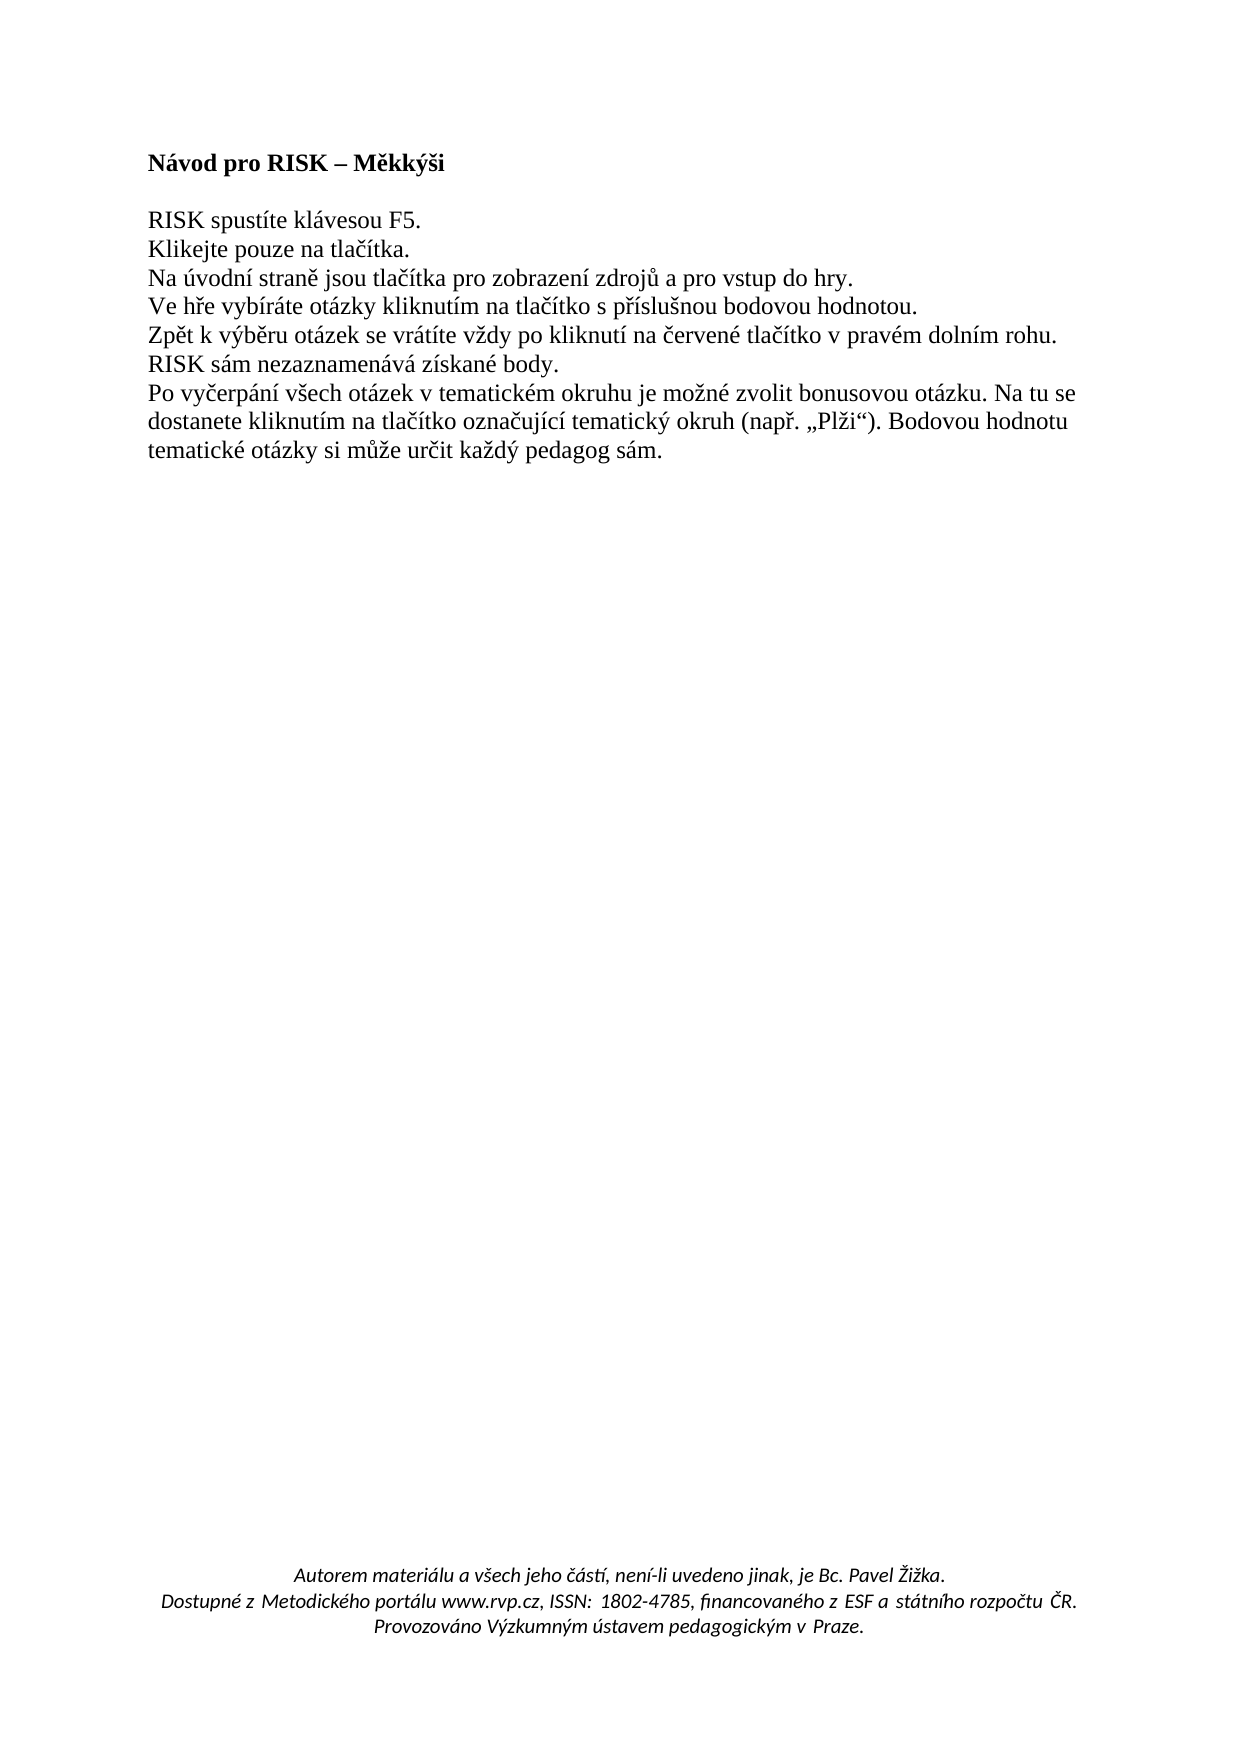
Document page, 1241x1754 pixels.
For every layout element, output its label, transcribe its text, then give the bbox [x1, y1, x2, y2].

text Ve hře vybíráte otázky kliknutím na tlačítko s příslušnou bodovou hodnotou. [148, 291, 1092, 320]
text Zpět k výběru otázek se vrátíte vždy po kliknutí na červené tlačítko v pravém dolním rohu. [148, 320, 1092, 349]
text Návod pro RISK – Měkkýši [148, 148, 1092, 176]
text Po vyčerpání všech otázek v tematickém okruhu je možné zvolit bonusovou otázku. Na tu se dostanete kliknutím na tlačítko označující tematický okruh (např. „Plži“). Bodovou hodnotu tematické otázky si může určit každý pedagog sám. [148, 378, 1092, 464]
text Klikejte pouze na tlačítka. [148, 234, 1092, 263]
text RISK sám nezaznamenává získané body. [148, 349, 1092, 378]
text Na úvodní straně jsou tlačítka pro zobrazení zdrojů a pro vstup do hry. [148, 263, 1092, 291]
text RISK spustíte klávesou F5. [148, 205, 1092, 234]
